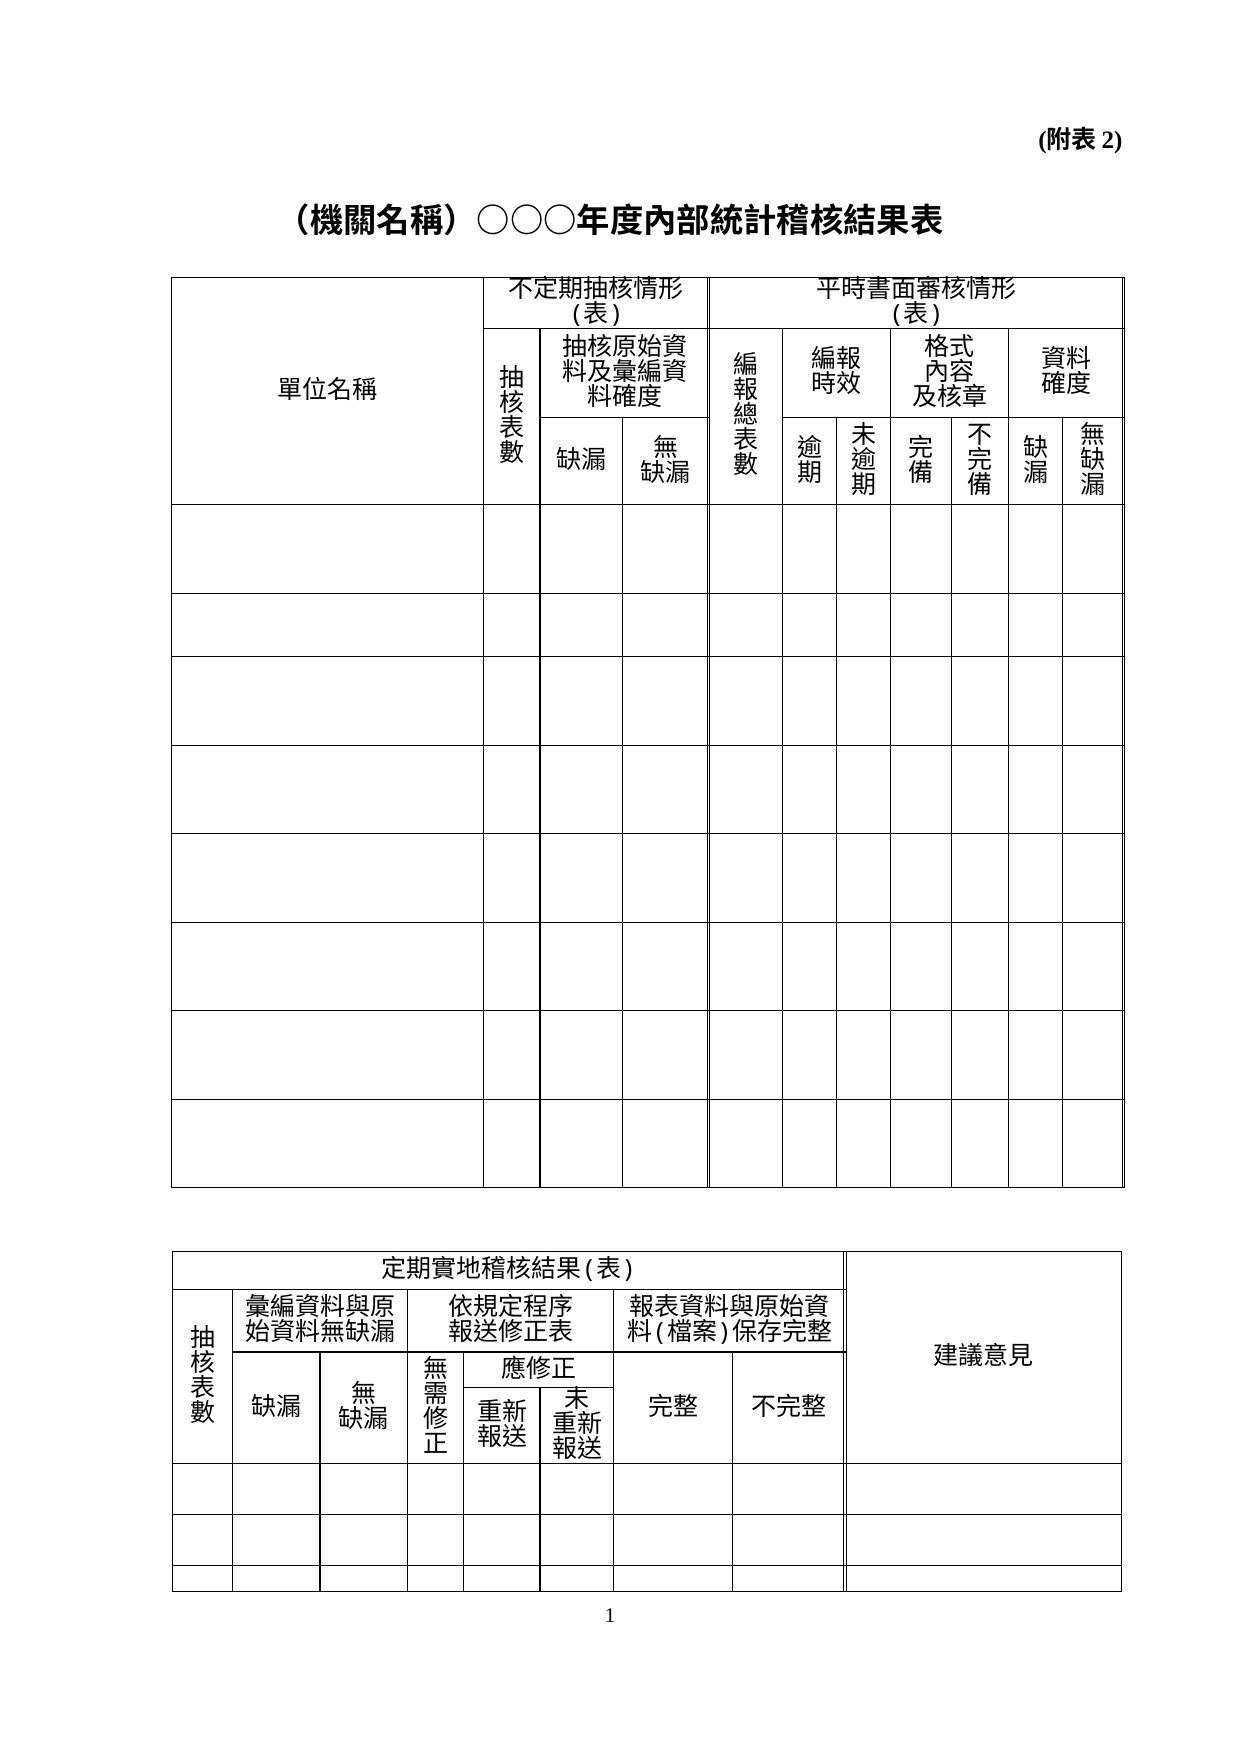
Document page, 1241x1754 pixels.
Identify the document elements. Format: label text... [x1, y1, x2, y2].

table_cell 未 重新報送 [541, 1388, 613, 1463]
table_cell 逾期 [783, 418, 836, 504]
table_cell [173, 1515, 232, 1565]
table_cell 編報 時效 [783, 329, 890, 417]
table_cell [541, 834, 622, 922]
table_cell [623, 594, 707, 656]
table_cell [541, 1011, 622, 1099]
table_header 建議意見 [847, 1252, 1121, 1463]
table_cell [484, 834, 539, 922]
table_header 不定期抽核情形(表) [484, 278, 707, 328]
table_cell [710, 746, 782, 833]
table_cell [541, 1566, 613, 1591]
table_cell [484, 1100, 539, 1187]
table_cell [484, 657, 539, 744]
table_cell [952, 1011, 1008, 1099]
table_cell [952, 657, 1008, 744]
table_cell [710, 594, 782, 656]
table_cell [464, 1464, 539, 1514]
table_cell [408, 1566, 463, 1591]
table_cell [837, 923, 890, 1010]
table_cell [1009, 1011, 1062, 1099]
table_cell [783, 594, 836, 656]
table_cell [1009, 746, 1062, 833]
table_cell [837, 834, 890, 922]
table_cell [614, 1464, 732, 1514]
table_cell [837, 657, 890, 744]
table_cell [952, 594, 1008, 656]
table_cell 不完整 [733, 1353, 843, 1463]
table_cell [1063, 1011, 1122, 1099]
table_cell 抽核原始資料及彙編資料確度 [541, 329, 707, 417]
table_cell 未 逾期 [837, 418, 890, 504]
table_cell 無需修正 [408, 1353, 463, 1463]
table_cell [1063, 923, 1122, 1010]
table_cell [541, 1515, 613, 1565]
table_cell [847, 1515, 1121, 1565]
table_cell [1009, 657, 1062, 744]
table_cell 缺漏 [1009, 418, 1062, 504]
table_header 定期實地稽核結果(表) [173, 1252, 843, 1288]
table_cell [614, 1515, 732, 1565]
table_cell [1063, 834, 1122, 922]
table_cell 依規定程序 報送修正表 [408, 1290, 613, 1351]
table_cell [321, 1515, 407, 1565]
table_cell 缺漏 [233, 1353, 319, 1463]
table_cell [464, 1515, 539, 1565]
table_cell [783, 657, 836, 744]
table_cell 報表資料與原始資料(檔案)保存完整 [614, 1290, 843, 1351]
table_cell [783, 505, 836, 592]
table_cell [952, 1100, 1008, 1187]
table_cell [837, 1011, 890, 1099]
table_cell [837, 505, 890, 592]
table_cell [783, 1100, 836, 1187]
table_cell [541, 657, 622, 744]
table_cell [1009, 834, 1062, 922]
table_cell [173, 1464, 232, 1514]
table_cell [710, 923, 782, 1010]
table_cell [1063, 505, 1122, 592]
table_cell [847, 1566, 1121, 1591]
table_cell [172, 1100, 483, 1187]
table_cell 重新 報送 [464, 1388, 539, 1463]
table_cell [484, 505, 539, 592]
table_cell [484, 923, 539, 1010]
table_cell [233, 1515, 319, 1565]
table_cell 無 缺漏 [623, 418, 707, 504]
table_cell [233, 1566, 319, 1591]
table_cell [623, 505, 707, 592]
table_header 單位名稱 [172, 278, 483, 504]
table_cell [837, 1100, 890, 1187]
table_cell [783, 834, 836, 922]
table_cell [1009, 594, 1062, 656]
table_cell 無 缺漏 [321, 1353, 407, 1463]
table_cell [952, 505, 1008, 592]
table_cell [484, 1011, 539, 1099]
table_cell [733, 1566, 843, 1591]
table_cell 不 完備 [952, 418, 1008, 504]
table_cell [172, 594, 483, 656]
table_cell 應修正 [464, 1353, 613, 1387]
table_cell [541, 1464, 613, 1514]
table_cell [891, 594, 951, 656]
table_cell [891, 746, 951, 833]
table_cell [710, 657, 782, 744]
table_cell [1063, 594, 1122, 656]
table_cell [710, 834, 782, 922]
table_cell [233, 1464, 319, 1514]
table_cell [173, 1566, 232, 1591]
table_cell 無缺漏 [1063, 418, 1122, 504]
table_cell [623, 923, 707, 1010]
table_cell [614, 1566, 732, 1591]
table_cell [1009, 505, 1062, 592]
table_header 平時書面審核情形 (表) [710, 278, 1122, 328]
table_cell [623, 657, 707, 744]
table_cell [710, 1011, 782, 1099]
table_cell [783, 746, 836, 833]
table_cell 缺漏 [541, 418, 622, 504]
table_cell [484, 594, 539, 656]
table_cell [710, 1100, 782, 1187]
table_cell [710, 505, 782, 592]
table_cell [172, 834, 483, 922]
table_cell [891, 505, 951, 592]
table_cell [541, 594, 622, 656]
table_cell [541, 505, 622, 592]
table_cell [891, 923, 951, 1010]
table_cell [783, 1011, 836, 1099]
table_cell [891, 834, 951, 922]
table_cell 編 報 總 表 數 [710, 329, 782, 504]
table_cell [1063, 746, 1122, 833]
table_cell [891, 657, 951, 744]
table_cell [484, 746, 539, 833]
table_cell [541, 1100, 622, 1187]
table_cell [321, 1566, 407, 1591]
table_cell [1063, 657, 1122, 744]
table_cell [408, 1515, 463, 1565]
table_cell [172, 923, 483, 1010]
table_cell [172, 1011, 483, 1099]
table_cell [783, 923, 836, 1010]
table_cell [623, 746, 707, 833]
table_cell 抽核表數 [484, 329, 539, 504]
table_cell [464, 1566, 539, 1591]
table_cell [541, 746, 622, 833]
table_cell [1009, 1100, 1062, 1187]
table_cell 完整 [614, 1353, 732, 1463]
table_cell [172, 505, 483, 592]
table_cell [1063, 1100, 1122, 1187]
table_cell [1009, 923, 1062, 1010]
table_cell [837, 594, 890, 656]
table_cell [891, 1011, 951, 1099]
table_cell [733, 1464, 843, 1514]
table_cell [541, 923, 622, 1010]
table_cell [172, 657, 483, 744]
table_cell [623, 834, 707, 922]
table_cell 抽核表數 [173, 1290, 232, 1463]
table_cell [408, 1464, 463, 1514]
table_cell [733, 1515, 843, 1565]
text （機關名稱）○○○年度內部統計稽核結果表 [97, 177, 1122, 239]
table_cell [623, 1100, 707, 1187]
table_cell [891, 1100, 951, 1187]
table_cell [847, 1464, 1121, 1514]
table_cell [952, 746, 1008, 833]
table_cell 格式 內容 及核章 [891, 329, 1008, 417]
table_cell [172, 746, 483, 833]
table_cell 完備 [891, 418, 951, 504]
table_cell [952, 923, 1008, 1010]
table_cell 資料 確度 [1009, 329, 1122, 417]
table_cell [952, 834, 1008, 922]
table_cell [321, 1464, 407, 1514]
table_cell 彙編資料與原始資料無缺漏 [233, 1290, 407, 1351]
text (附表2) [97, 96, 1122, 158]
table_cell [837, 746, 890, 833]
table_cell [623, 1011, 707, 1099]
